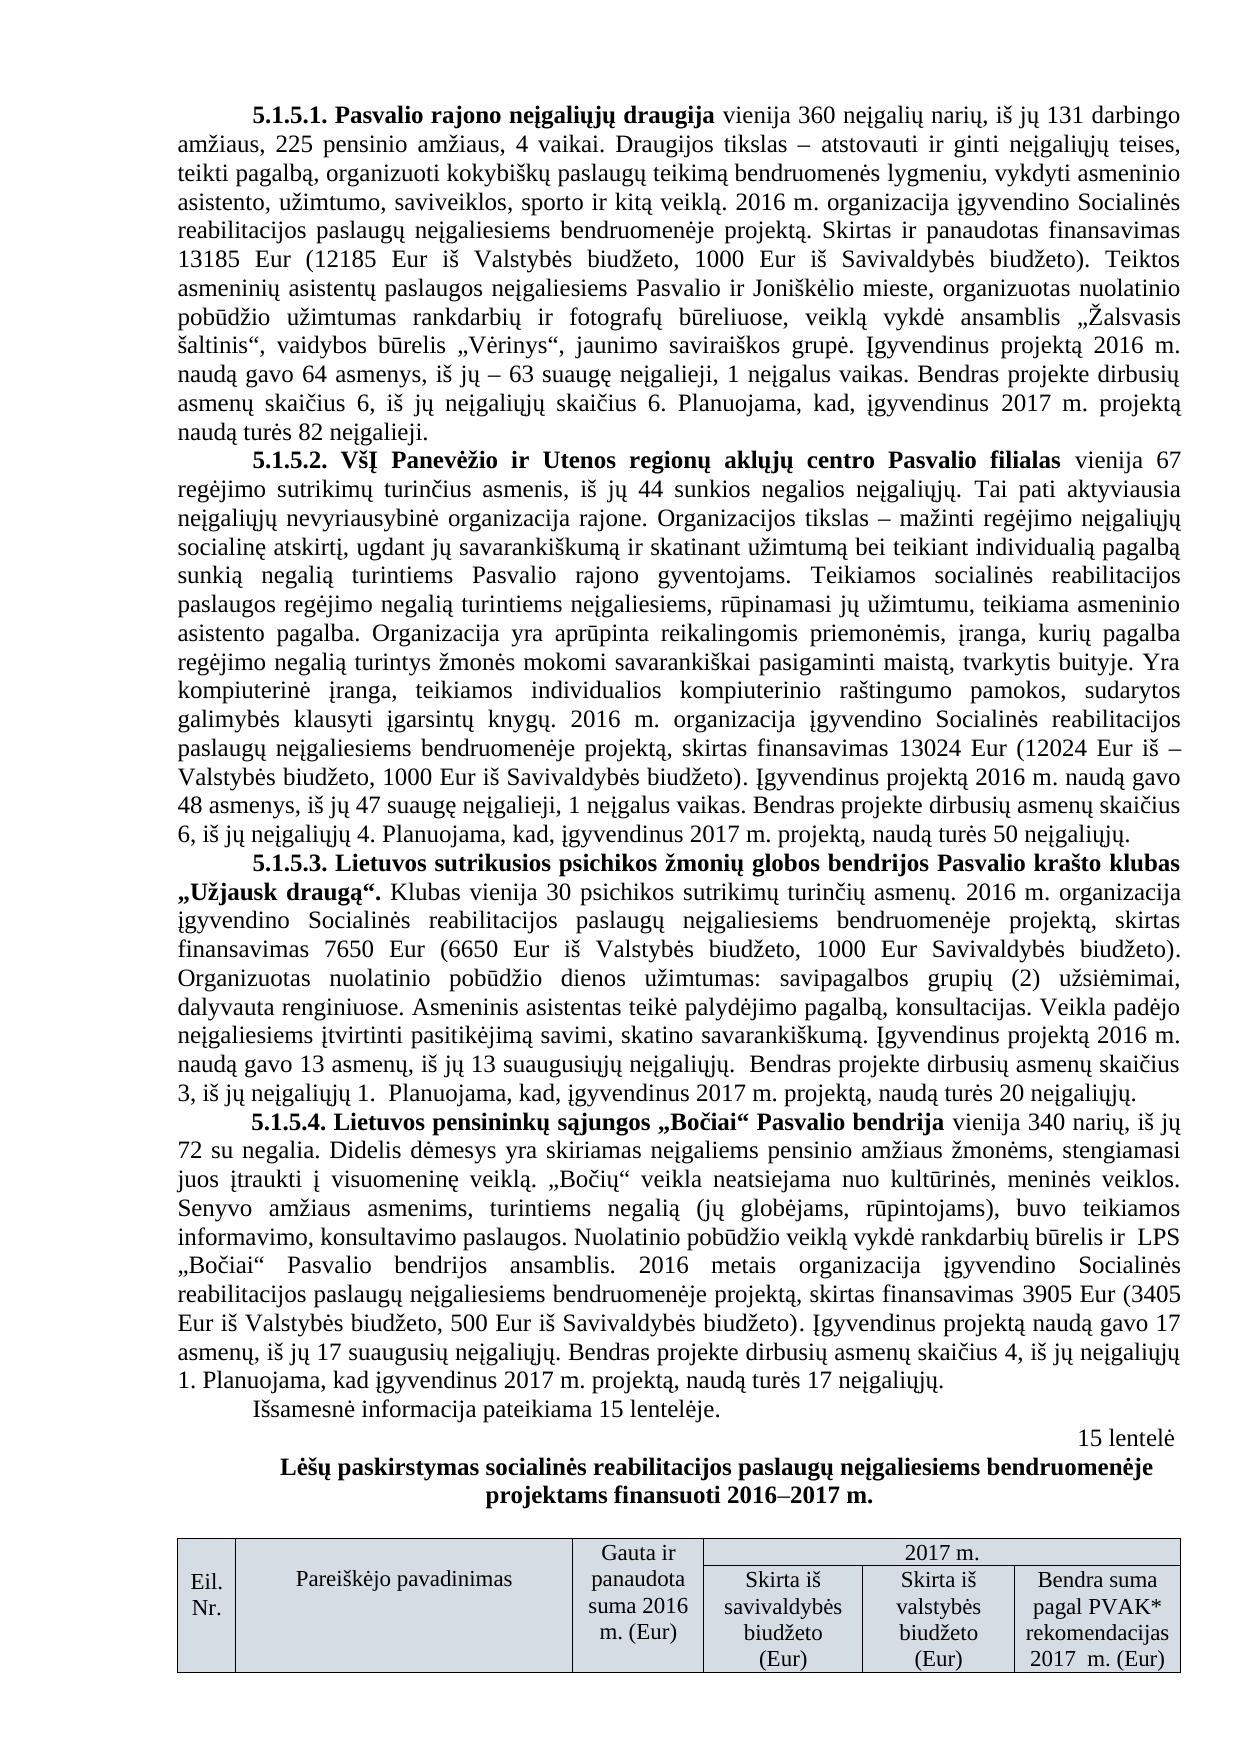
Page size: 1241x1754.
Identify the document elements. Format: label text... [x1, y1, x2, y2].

text Lėšų paskirstymas socialinės reabilitacijos paslaugų neįgaliesiems bendruomenėje projektams finansuoti 2016–2017 m. [177, 1452, 1181, 1509]
text 5.1.5.4. Lietuvos pensininkų sąjungos „Bočiai“ Pasvalio bendrija vienija 340 narių, iš jų 72 su negalia. Didelis dėmesys yra skiriamas neįgaliems pensinio amžiaus žmonėms, stengiamasi juos įtraukti į visuomeninę veiklą. „Bočių“ veikla neatsiejama nuo kultūrinės, meninės veiklos. Senyvo amžiaus asmenims, turintiems negalią (jų globėjams, rūpintojams), buvo teikiamos informavimo, konsultavimo paslaugos. Nuolatinio pobūdžio veiklą vykdė rankdarbių būrelis ir LPS „Bočiai“ Pasvalio bendrijos ansamblis. 2016 metais organizacija įgyvendino Socialinės reabilitacijos paslaugų neįgaliesiems bendruomenėje projektą, skirtas finansavimas 3905 Eur (3405 Eur iš Valstybės biudžeto, 500 Eur iš Savivaldybės biudžeto). Įgyvendinus projektą naudą gavo 17 asmenų, iš jų 17 suaugusių neįgaliųjų. Bendras projekte dirbusių asmenų skaičius 4, iš jų neįgaliųjų 1. Planuojama, kad įgyvendinus 2017 m. projektą, naudą turės 17 neįgaliųjų. [177, 1107, 1181, 1394]
text 15 lentelė [177, 1423, 1181, 1452]
text 5.1.5.1. Pasvalio rajono neįgaliųjų draugija vienija 360 neįgalių narių, iš jų 131 darbingo amžiaus, 225 pensinio amžiaus, 4 vaikai. Draugijos tikslas – atstovauti ir ginti neįgaliųjų teises, teikti pagalbą, organizuoti kokybiškų paslaugų teikimą bendruomenės lygmeniu, vykdyti asmeninio asistento, užimtumo, saviveiklos, sporto ir kitą veiklą. 2016 m. organizacija įgyvendino Socialinės reabilitacijos paslaugų neįgaliesiems bendruomenėje projektą. Skirtas ir panaudotas finansavimas 13185 Eur (12185 Eur iš Valstybės biudžeto, 1000 Eur iš Savivaldybės biudžeto). Teiktos asmeninių asistentų paslaugos neįgaliesiems Pasvalio ir Joniškėlio mieste, organizuotas nuolatinio pobūdžio užimtumas rankdarbių ir fotografų būreliuose, veiklą vykdė ansamblis „Žalsvasis šaltinis“, vaidybos būrelis „Vėrinys“, jaunimo saviraiškos grupė. Įgyvendinus projektą 2016 m. naudą gavo 64 asmenys, iš jų – 63 suaugę neįgalieji, 1 neįgalus vaikas. Bendras projekte dirbusių asmenų skaičius 6, iš jų neįgaliųjų skaičius 6. Planuojama, kad, įgyvendinus 2017 m. projektą naudą turės 82 neįgalieji. [177, 100, 1181, 445]
table_header Pareiškėjo pavadinimas [236, 1539, 572, 1672]
table_cell Bendra suma pagal PVAK* rekomendacijas 2017 m. (Eur) [1015, 1566, 1180, 1672]
text 5.1.5.3. Lietuvos sutrikusios psichikos žmonių globos bendrijos Pasvalio krašto klubas „Užjausk draugą“. Klubas vienija 30 psichikos sutrikimų turinčių asmenų. 2016 m. organizacija įgyvendino Socialinės reabilitacijos paslaugų neįgaliesiems bendruomenėje projektą, skirtas finansavimas 7650 Eur (6650 Eur iš Valstybės biudžeto, 1000 Eur Savivaldybės biudžeto). Organizuotas nuolatinio pobūdžio dienos užimtumas: savipagalbos grupių (2) užsiėmimai, dalyvauta renginiuose. Asmeninis asistentas teikė palydėjimo pagalbą, konsultacijas. Veikla padėjo neįgaliesiems įtvirtinti pasitikėjimą savimi, skatino savarankiškumą. Įgyvendinus projektą 2016 m. naudą gavo 13 asmenų, iš jų 13 suaugusiųjų neįgaliųjų. Bendras projekte dirbusių asmenų skaičius 3, iš jų neįgaliųjų 1. Planuojama, kad, įgyvendinus 2017 m. projektą, naudą turės 20 neįgaliųjų. [177, 848, 1181, 1107]
table_header Gauta ir panaudota suma 2016 m. (Eur) [573, 1539, 703, 1672]
text Išsamesnė informacija pateikiama 15 lentelėje. [177, 1394, 1181, 1423]
text 5.1.5.2. VšĮ Panevėžio ir Utenos regionų aklųjų centro Pasvalio filialas vienija 67 regėjimo sutrikimų turinčius asmenis, iš jų 44 sunkios negalios neįgaliųjų. Tai pati aktyviausia neįgaliųjų nevyriausybinė organizacija rajone. Organizacijos tikslas – mažinti regėjimo neįgaliųjų socialinę atskirtį, ugdant jų savarankiškumą ir skatinant užimtumą bei teikiant individualią pagalbą sunkią negalią turintiems Pasvalio rajono gyventojams. Teikiamos socialinės reabilitacijos paslaugos regėjimo negalią turintiems neįgaliesiems, rūpinamasi jų užimtumu, teikiama asmeninio asistento pagalba. Organizacija yra aprūpinta reikalingomis priemonėmis, įranga, kurių pagalba regėjimo negalią turintys žmonės mokomi savarankiškai pasigaminti maistą, tvarkytis buityje. Yra kompiuterinė įranga, teikiamos individualios kompiuterinio raštingumo pamokos, sudarytos galimybės klausyti įgarsintų knygų. 2016 m. organizacija įgyvendino Socialinės reabilitacijos paslaugų neįgaliesiems bendruomenėje projektą, skirtas finansavimas 13024 Eur (12024 Eur iš –Valstybės biudžeto, 1000 Eur iš Savivaldybės biudžeto). Įgyvendinus projektą 2016 m. naudą gavo 48 asmenys, iš jų 47 suaugę neįgalieji, 1 neįgalus vaikas. Bendras projekte dirbusių asmenų skaičius 6, iš jų neįgaliųjų 4. Planuojama, kad, įgyvendinus 2017 m. projektą, naudą turės 50 neįgaliųjų. [177, 445, 1181, 848]
table_cell Skirta iš valstybės biudžeto (Eur) [863, 1566, 1014, 1672]
table_header 2017 m. [704, 1539, 1180, 1565]
table_header Eil. Nr. [178, 1539, 235, 1672]
table_cell Skirta iš savivaldybės biudžeto (Eur) [704, 1566, 862, 1672]
